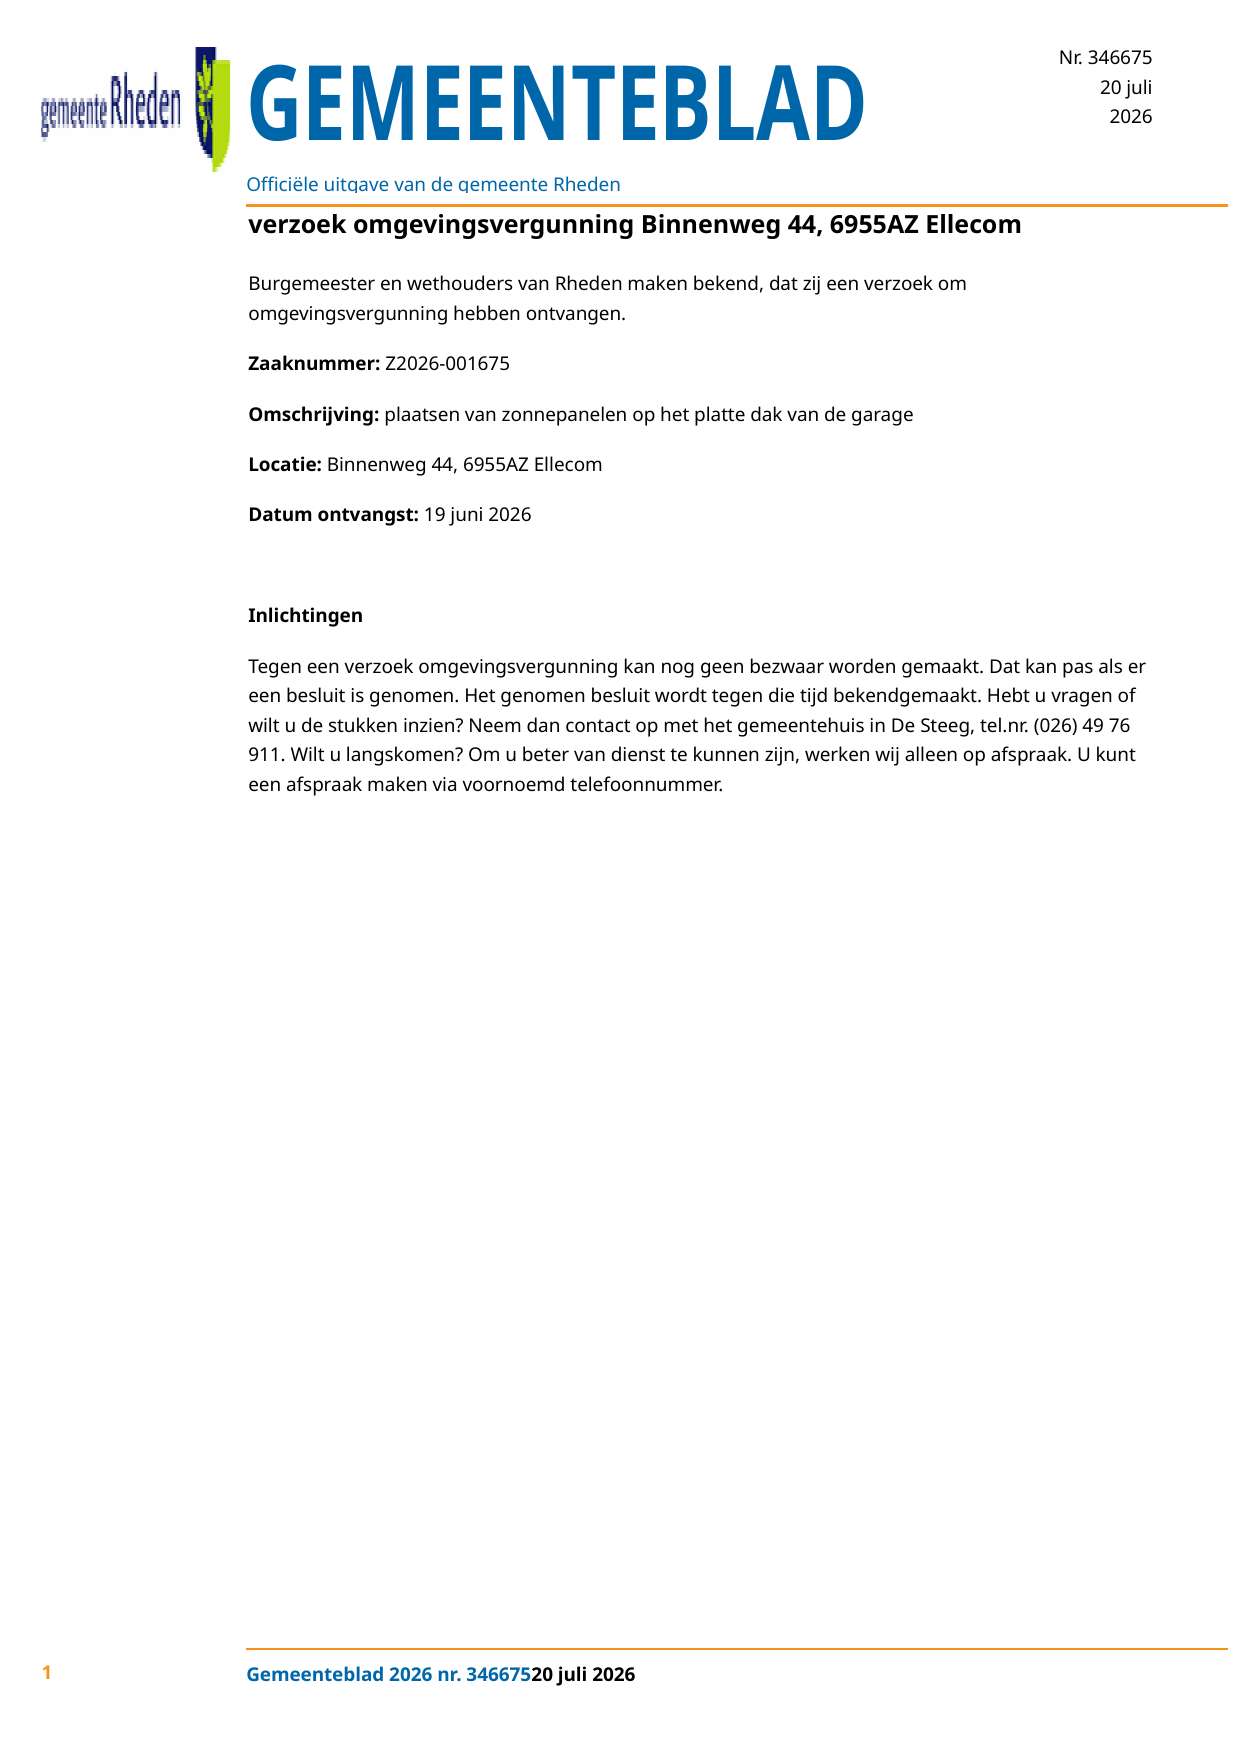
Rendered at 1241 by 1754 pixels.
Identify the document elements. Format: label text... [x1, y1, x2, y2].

text verzoek omgevingsvergunning Binnenweg 44, 6955AZ Ellecom [248, 207, 1152, 241]
text Locatie: Binnenweg 44, 6955AZ Ellecom [248, 451, 1152, 477]
text Burgemeester en wethouders van Rheden maken bekend, dat zij een verzoek om omgevingsvergunning hebben ontvangen. [248, 270, 1152, 326]
picture [41, 47, 231, 172]
text Datum ontvangst: 19 juni 2026 [248, 502, 1152, 527]
text Tegen een verzoek omgevingsvergunning kan nog geen bezwaar worden gemaakt. Dat kan pas als er een besluit is genomen. Het genomen besluit wordt tegen die tijd bekendgemaakt. Hebt u vragen of wilt u de stukken inzien? Neem dan contact op met het gemeentehuis in De Steeg, tel.nr. (026) 49 76 911. Wilt u langskomen? Om u beter van dienst te kunnen zijn, werken wij alleen op afspraak. U kunt een afspraak maken via voornoemd telefoonnummer. [248, 653, 1152, 797]
text Omschrijving: plaatsen van zonnepanelen op het platte dak van de garage [248, 401, 1152, 426]
text Zaaknummer: Z2026-001675 [248, 350, 1152, 376]
text Inlichtingen [248, 602, 1152, 628]
